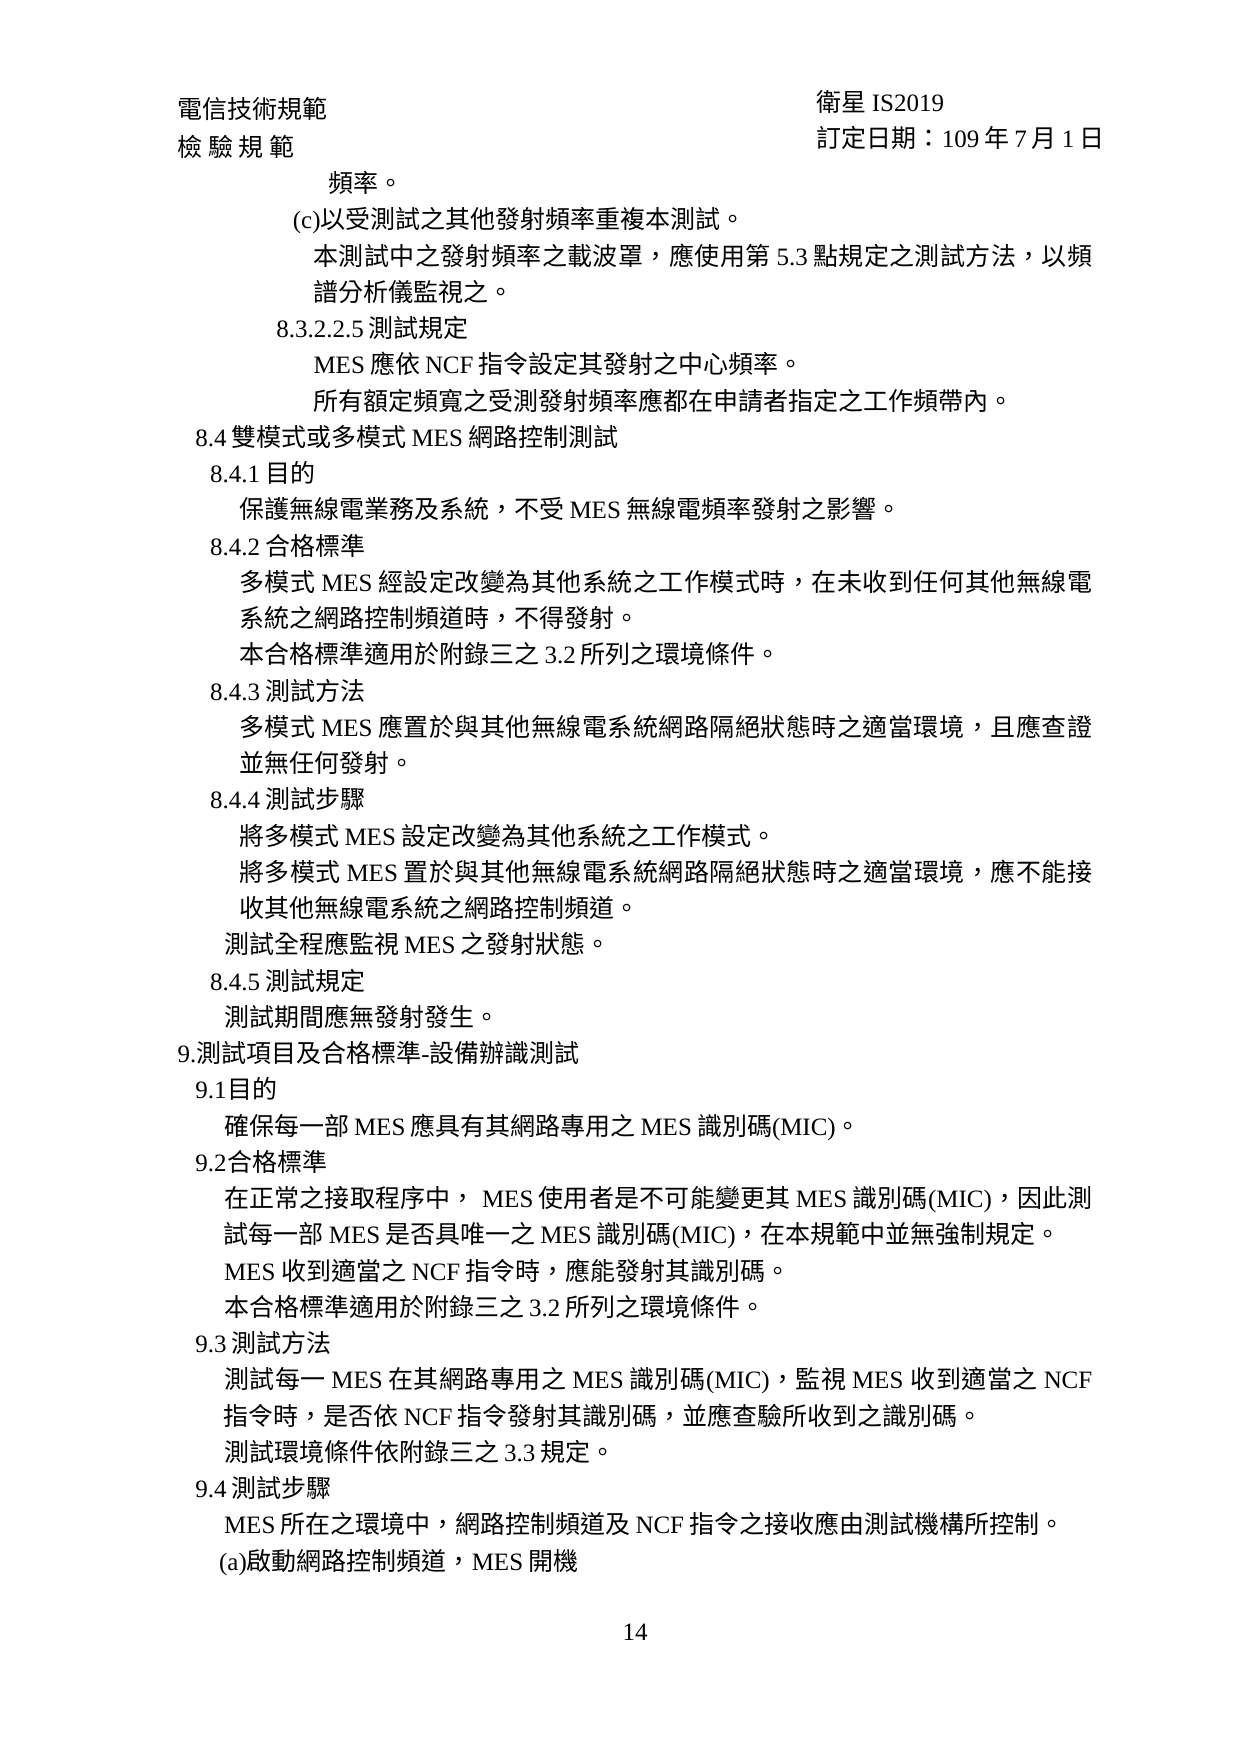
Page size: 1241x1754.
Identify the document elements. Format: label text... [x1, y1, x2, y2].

subtitle 本測試中之發射頻率之載波罩，應使用第5.3點規定之測試方法，以頻譜分析儀監視之。 [313, 236, 1092, 309]
text (a)啟動網路控制頻道，MES開機 [219, 1541, 1092, 1577]
text 9.3測試方法 [195, 1324, 1092, 1360]
subtitle 所有額定頻寬之受測發射頻率應都在申請者指定之工作頻帶內。 [313, 381, 1092, 417]
subtitle 多模式MES經設定改變為其他系統之工作模式時，在未收到任何其他無線電系統之網路控制頻道時，不得發射。 [239, 562, 1092, 635]
text 8.4.4測試步驟 [210, 780, 1092, 816]
subtitle 多模式MES應置於與其他無線電系統網路隔絕狀態時之適當環境，且應查證並無任何發射。 [239, 707, 1092, 780]
subtitle 測試期間應無發射發生。 [224, 997, 1092, 1034]
subtitle 測試環境條件依附錄三之3.3規定。 [224, 1432, 1092, 1469]
subtitle 將多模式MES置於與其他無線電系統網路隔絕狀態時之適當環境，應不能接收其他無線電系統之網路控制頻道。 [239, 852, 1092, 925]
text 8.4雙模式或多模式MES網路控制測試 [195, 417, 1092, 454]
text 9.2 合格標準 [195, 1142, 1092, 1179]
text 8.4.5測試規定 [210, 961, 1092, 997]
subtitle 確保每一部MES應具有其網路專用之MES識別碼(MIC)。 [224, 1106, 1092, 1142]
text (c)以受測試之其他發射頻率重複本測試。 [293, 200, 1092, 236]
text 8.4.1目的 [210, 454, 1092, 490]
text 9.1 目的 [195, 1070, 1092, 1106]
subtitle 測試每一MES在其網路專用之MES識別碼(MIC)，監視MES 收到適當之NCF指令時，是否依NCF指令發射其識別碼，並應查驗所收到之識別碼。 [224, 1360, 1092, 1432]
subtitle 保護無線電業務及系統，不受MES無線電頻率發射之影響。 [239, 490, 1092, 526]
subtitle 本合格標準適用於附錄三之3.2所列之環境條件。 [224, 1287, 1092, 1324]
text 頻率。 [293, 164, 1092, 200]
subtitle 測試全程應監視MES之發射狀態。 [224, 925, 1092, 961]
subtitle MES 收到適當之NCF指令時，應能發射其識別碼。 [224, 1251, 1092, 1287]
subtitle 將多模式MES設定改變為其他系統之工作模式。 [239, 816, 1092, 852]
text 9.4測試步驟 [195, 1469, 1092, 1505]
text 8.3.2.2.5測試規定 [276, 309, 1092, 345]
text 8.4.3測試方法 [210, 671, 1092, 707]
subtitle 本合格標準適用於附錄三之3.2所列之環境條件。 [239, 635, 1092, 671]
subtitle MES應依NCF指令設定其發射之中心頻率。 [313, 345, 1092, 381]
text 8.4.2合格標準 [210, 526, 1092, 562]
text 9.測試項目及合格標準-設備辦識測試 [177, 1034, 1092, 1070]
subtitle 在正常之接取程序中， MES使用者是不可能變更其MES識別碼(MIC)，因此測試每一部MES是否具唯一之MES識別碼(MIC)，在本規範中並無強制規定。 [224, 1179, 1092, 1251]
subtitle MES所在之環境中，網路控制頻道及NCF指令之接收應由測試機構所控制。 [224, 1505, 1092, 1541]
